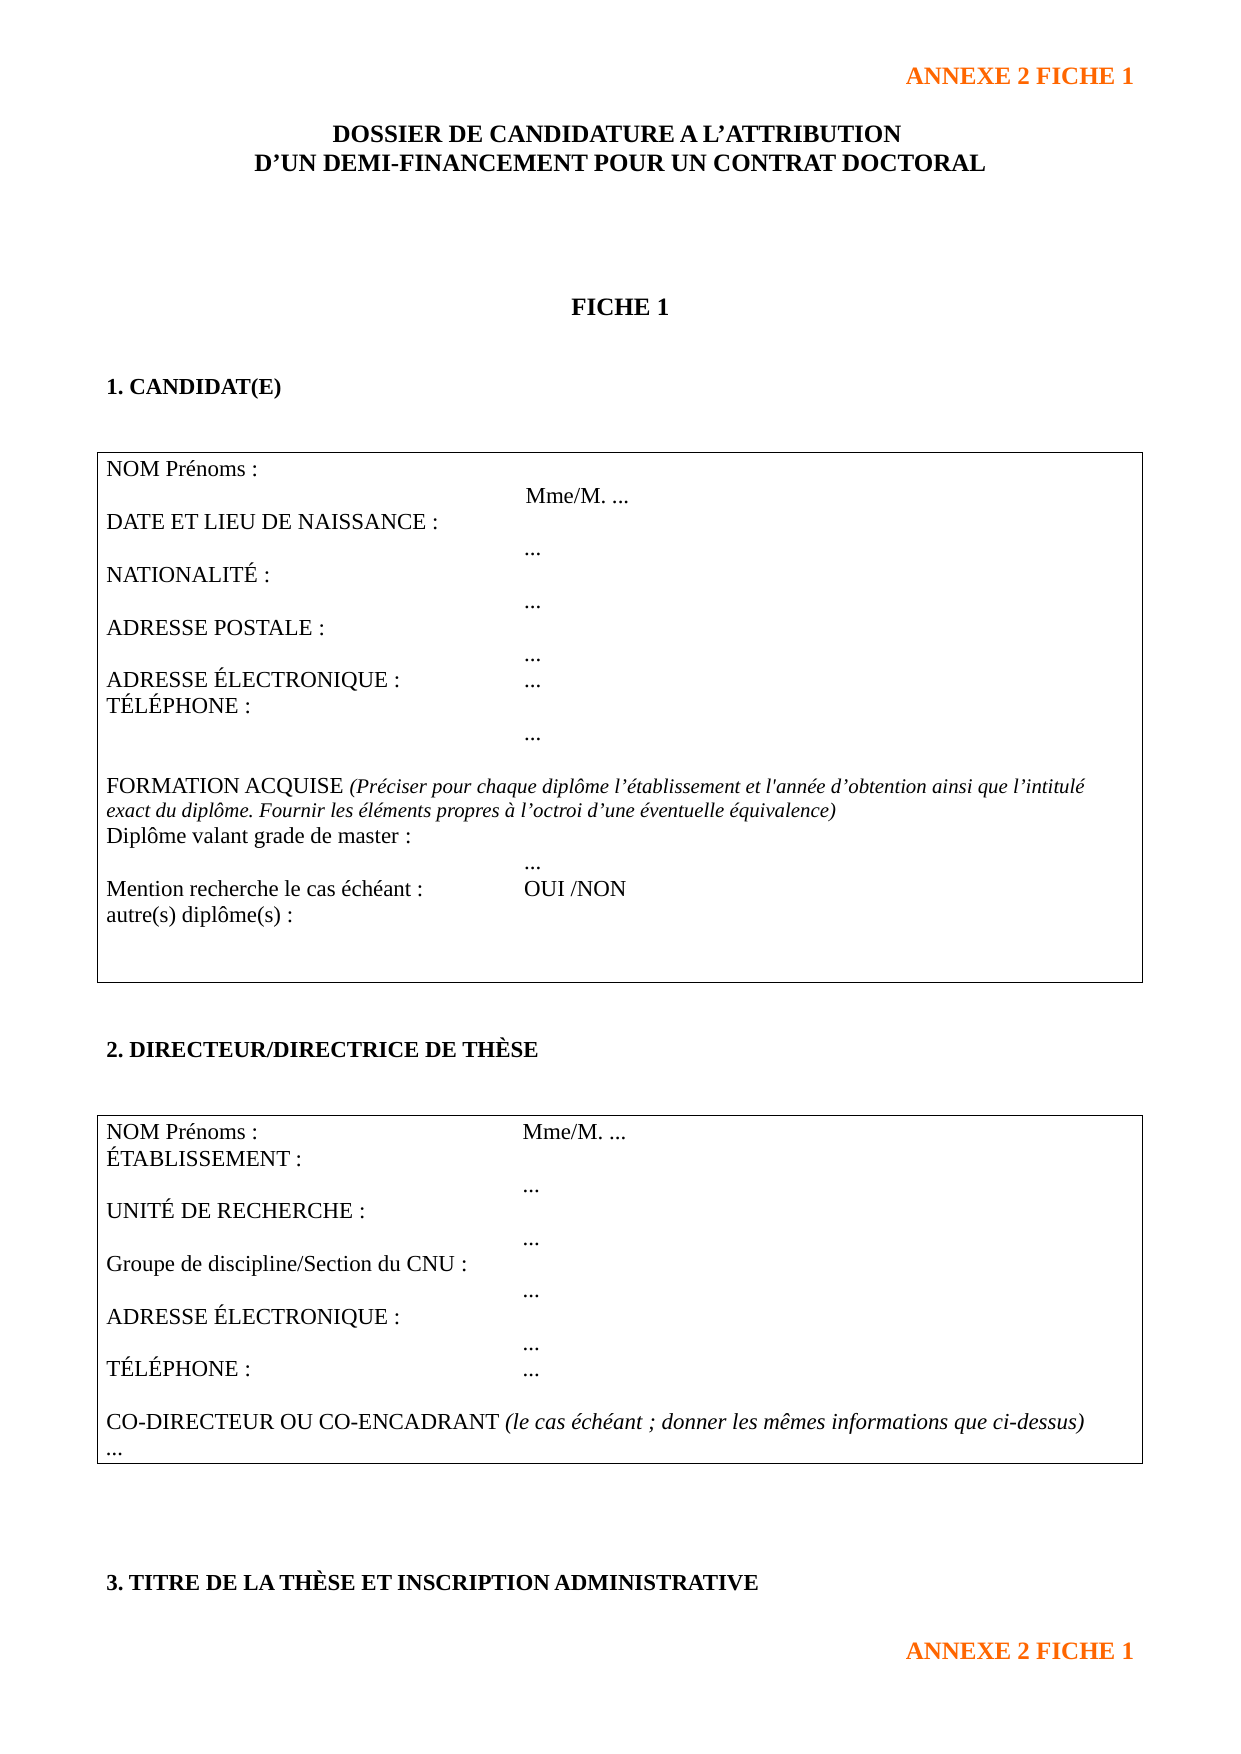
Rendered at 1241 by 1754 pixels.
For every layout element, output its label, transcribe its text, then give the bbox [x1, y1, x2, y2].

text DATE ET LIEU DE NAISSANCE : [106, 508, 1134, 534]
text ... [106, 1171, 1134, 1197]
text ... [106, 640, 1134, 666]
text FORMATION ACQUISE (Préciser pour chaque diplôme l’établissement et l'année d’obtention ainsi que l’intitulé exact du diplôme. Fournir les éléments propres à l’octroi d’une éventuelle équivalence) [106, 772, 1134, 822]
text D’UN DEMI-FINANCEMENT POUR UN CONTRAT DOCTORAL [106, 148, 1134, 177]
text Mention recherche le cas échéant : OUI /NON [106, 875, 1134, 901]
text ... [106, 587, 1134, 613]
text ... [106, 848, 1134, 875]
text CO-DIRECTEUR OU CO-ENCADRANT (le cas échéant ; donner les mêmes informations que ci-dessus) [106, 1408, 1134, 1431]
text ÉTABLISSEMENT : [106, 1144, 1134, 1171]
text ADRESSE ÉLECTRONIQUE : [106, 1303, 1134, 1329]
text autre(s) diplôme(s) : [106, 901, 1134, 927]
text 3. TITRE DE LA THÈSE ET INSCRIPTION ADMINISTRATIVE [106, 1569, 1134, 1596]
text TÉLÉPHONE : ... [106, 1355, 1134, 1382]
text ... [98, 1431, 1142, 1463]
text 1. CANDIDAT(E) [106, 373, 1134, 399]
text FICHE 1 [106, 292, 1134, 321]
text ... [106, 1224, 1134, 1250]
text ... [106, 1276, 1134, 1303]
text ... [106, 534, 1134, 561]
text Mme/M. ... [106, 482, 1134, 508]
text DOSSIER DE CANDIDATURE A L’ATTRIBUTION [106, 119, 1134, 148]
text ... [106, 719, 1134, 745]
text ADRESSE POSTALE : [106, 613, 1134, 640]
text UNITÉ DE RECHERCHE : [106, 1197, 1134, 1224]
text ADRESSE ÉLECTRONIQUE : ... [106, 666, 1134, 693]
text 2. DIRECTEUR/DIRECTRICE DE THÈSE [106, 1036, 1134, 1062]
text TÉLÉPHONE : [106, 693, 1134, 719]
text NOM Prénoms : [98, 453, 1142, 482]
text Groupe de discipline/Section du CNU : [106, 1250, 1134, 1276]
text NOM Prénoms : Mme/M. ... [98, 1116, 1142, 1144]
text NATIONALITÉ : [106, 561, 1134, 587]
text ... [106, 1329, 1134, 1355]
text Diplôme valant grade de master : [106, 822, 1134, 848]
